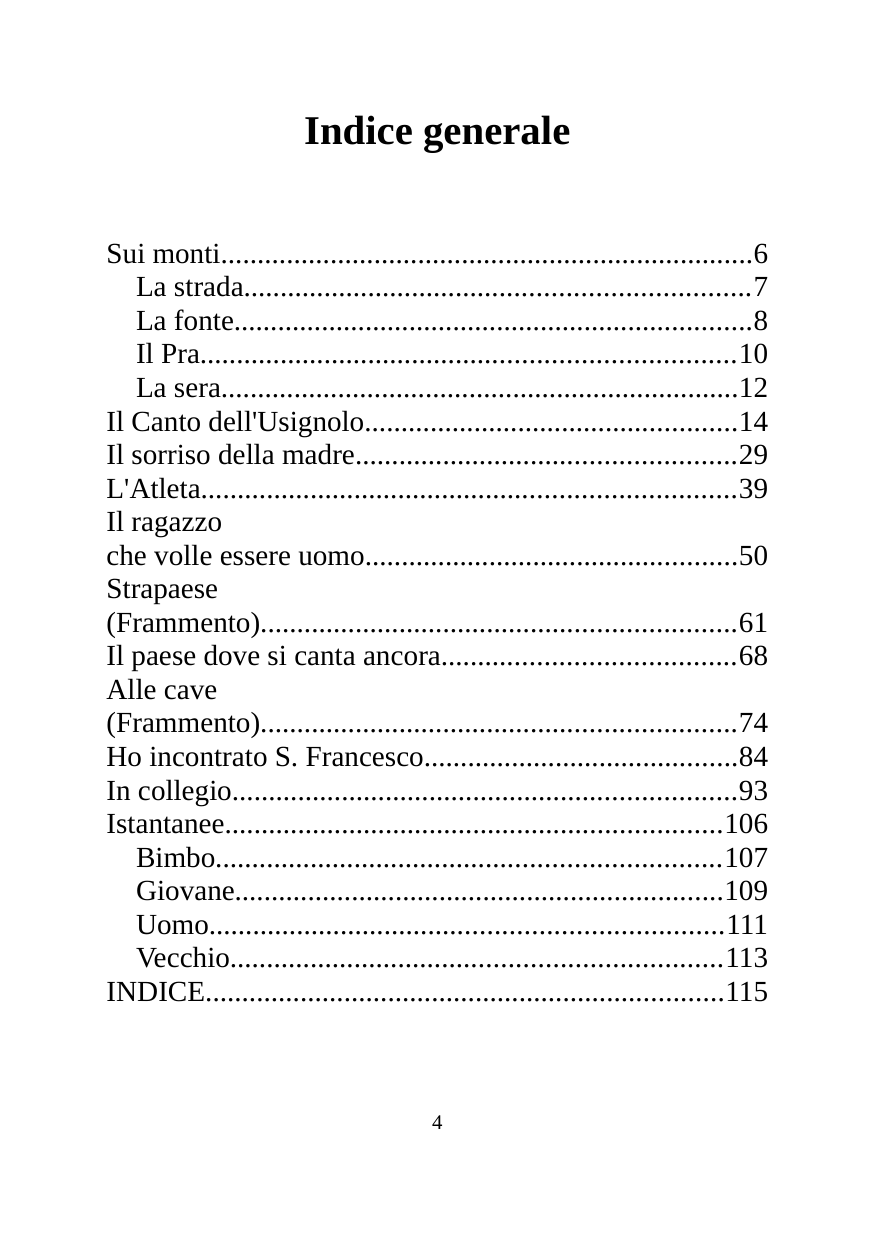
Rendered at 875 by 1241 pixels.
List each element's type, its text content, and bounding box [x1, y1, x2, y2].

text INDICE 115 [106, 974, 768, 1007]
text Il paese dove si canta ancora 68 [106, 638, 768, 672]
text La fonte 8 [136, 303, 768, 337]
text Ho incontrato S. Francesco 84 [106, 739, 768, 773]
text La strada 7 [136, 269, 768, 303]
text La sera 12 [136, 370, 768, 404]
text Il ragazzo che volle essere uomo 50 [106, 504, 768, 571]
text Sui monti 6 [106, 236, 768, 269]
text Istantanee 106 [106, 806, 768, 840]
text In collegio 93 [106, 773, 768, 806]
text Il sorriso della madre 29 [106, 437, 768, 471]
text Il Pra 10 [136, 337, 768, 370]
text Bimbo 107 [136, 840, 768, 873]
text Giovane 109 [136, 873, 768, 907]
text Vecchio 113 [136, 940, 768, 974]
text Strapaese (Frammento) 61 [106, 571, 768, 638]
text L'Atleta 39 [106, 471, 768, 504]
text Il Canto dell'Usignolo 14 [106, 404, 768, 437]
subtitle Indice generale [106, 106, 768, 153]
text Uomo 111 [136, 907, 768, 940]
text Alle cave (Frammento) 74 [106, 672, 768, 739]
